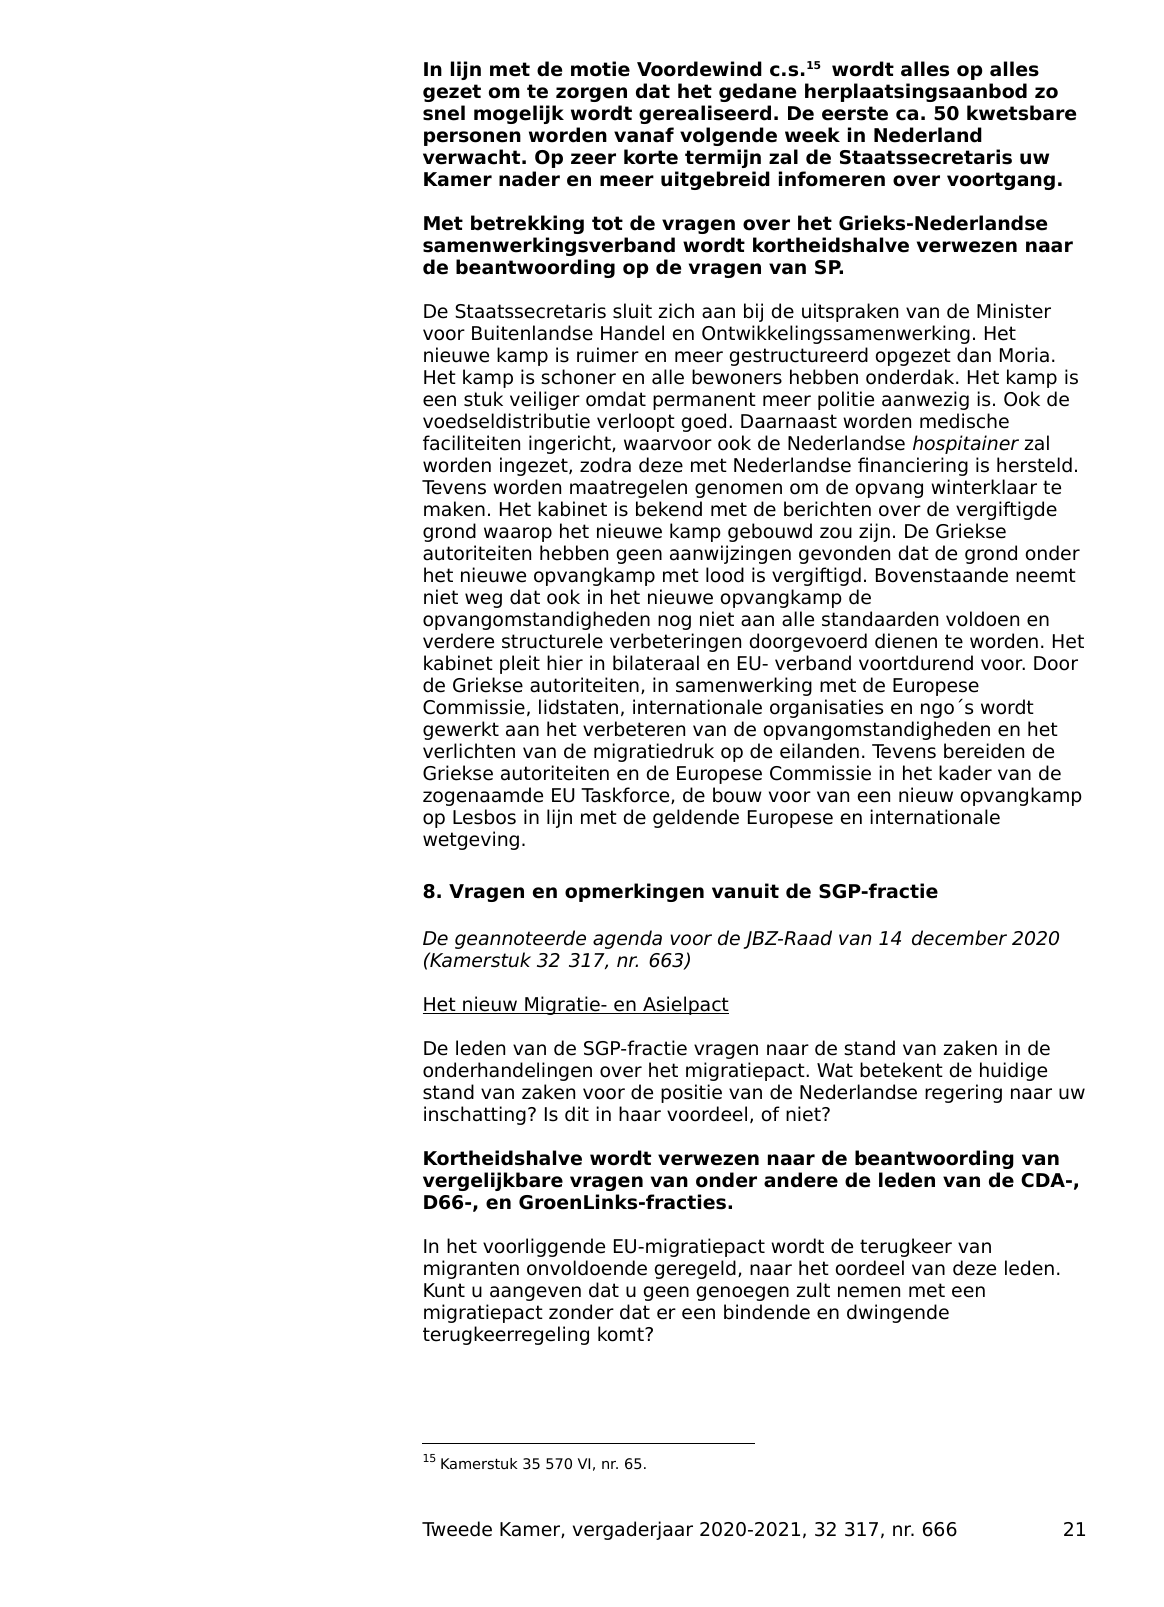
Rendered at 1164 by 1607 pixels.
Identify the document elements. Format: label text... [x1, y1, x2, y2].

subtitle Het nieuw Migratie- en Asielpact [422, 994, 1087, 1016]
text Met betrekking tot de vragen over het Grieks-Nederlandse samenwerkingsverband wordt kortheidshalve verwezen naar de beantwoording op de vragen van SP. [422, 213, 1087, 279]
text De Staatssecretaris sluit zich aan bij de uitspraken van de Minister voor Buitenlandse Handel en Ontwikkelingssamenwerking. Het nieuwe kamp is ruimer en meer gestructureerd opgezet dan Moria. Het kamp is schoner en alle bewoners hebben onderdak. Het kamp is een stuk veiliger omdat permanent meer politie aanwezig is. Ook de voedseldistributie verloopt goed. Daarnaast worden medische faciliteiten ingericht, waarvoor ook de Nederlandse hospitainer zal worden ingezet, zodra deze met Nederlandse financiering is hersteld. Tevens worden maatregelen genomen om de opvang winterklaar te maken. Het kabinet is bekend met de berichten over de vergiftigde grond waarop het nieuwe kamp gebouwd zou zijn. De Griekse autoriteiten hebben geen aanwijzingen gevonden dat de grond onder het nieuwe opvangkamp met lood is vergiftigd. Bovenstaande neemt niet weg dat ook in het nieuwe opvangkamp de opvangomstandigheden nog niet aan alle standaarden voldoen en verdere structurele verbeteringen doorgevoerd dienen te worden. Het kabinet pleit hier in bilateraal en EU- verband voortdurend voor. Door de Griekse autoriteiten, in samenwerking met de Europese Commissie, lidstaten, internationale organisaties en ngo´s wordt gewerkt aan het verbeteren van de opvangomstandigheden en het verlichten van de migratiedruk op de eilanden. Tevens bereiden de Griekse autoriteiten en de Europese Commissie in het kader van de zogenaamde EU Taskforce, de bouw voor van een nieuw opvangkamp op Lesbos in lijn met de geldende Europese en internationale wetgeving. [422, 301, 1087, 851]
text In lijn met de motie Voordewind c.s. wordt alles op alles gezet om te zorgen dat het gedane herplaatsingsaanbod zo snel mogelijk wordt gerealiseerd. De eerste ca. 50 kwetsbare personen worden vanaf volgende week in Nederland verwacht. Op zeer korte termijn zal de Staatssecretaris uw Kamer nader en meer uitgebreid infomeren over voortgang. [422, 59, 1087, 191]
text Kortheidshalve wordt verwezen naar de beantwoording van vergelijkbare vragen van onder andere de leden van de CDA-, D66-, en GroenLinks-fracties. [422, 1148, 1087, 1214]
subtitle De geannoteerde agenda voor de JBZ-Raad van 14 december 2020 (Kamerstuk 32 317, nr. 663) [422, 928, 1087, 972]
text In het voorliggende EU-migratiepact wordt de terugkeer van migranten onvoldoende geregeld, naar het oordeel van deze leden. Kunt u aangeven dat u geen genoegen zult nemen met een migratiepact zonder dat er een bindende en dwingende terugkeerregeling komt? [422, 1236, 1087, 1346]
subtitle 8. Vragen en opmerkingen vanuit de SGP-fractie [422, 881, 1087, 903]
text De leden van de SGP-fractie vragen naar de stand van zaken in de onderhandelingen over het migratiepact. Wat betekent de huidige stand van zaken voor de positie van de Nederlandse regering naar uw inschatting? Is dit in haar voordeel, of niet? [422, 1038, 1087, 1126]
text Kamerstuk 35 570 VI, nr. 65. [422, 1452, 1087, 1474]
